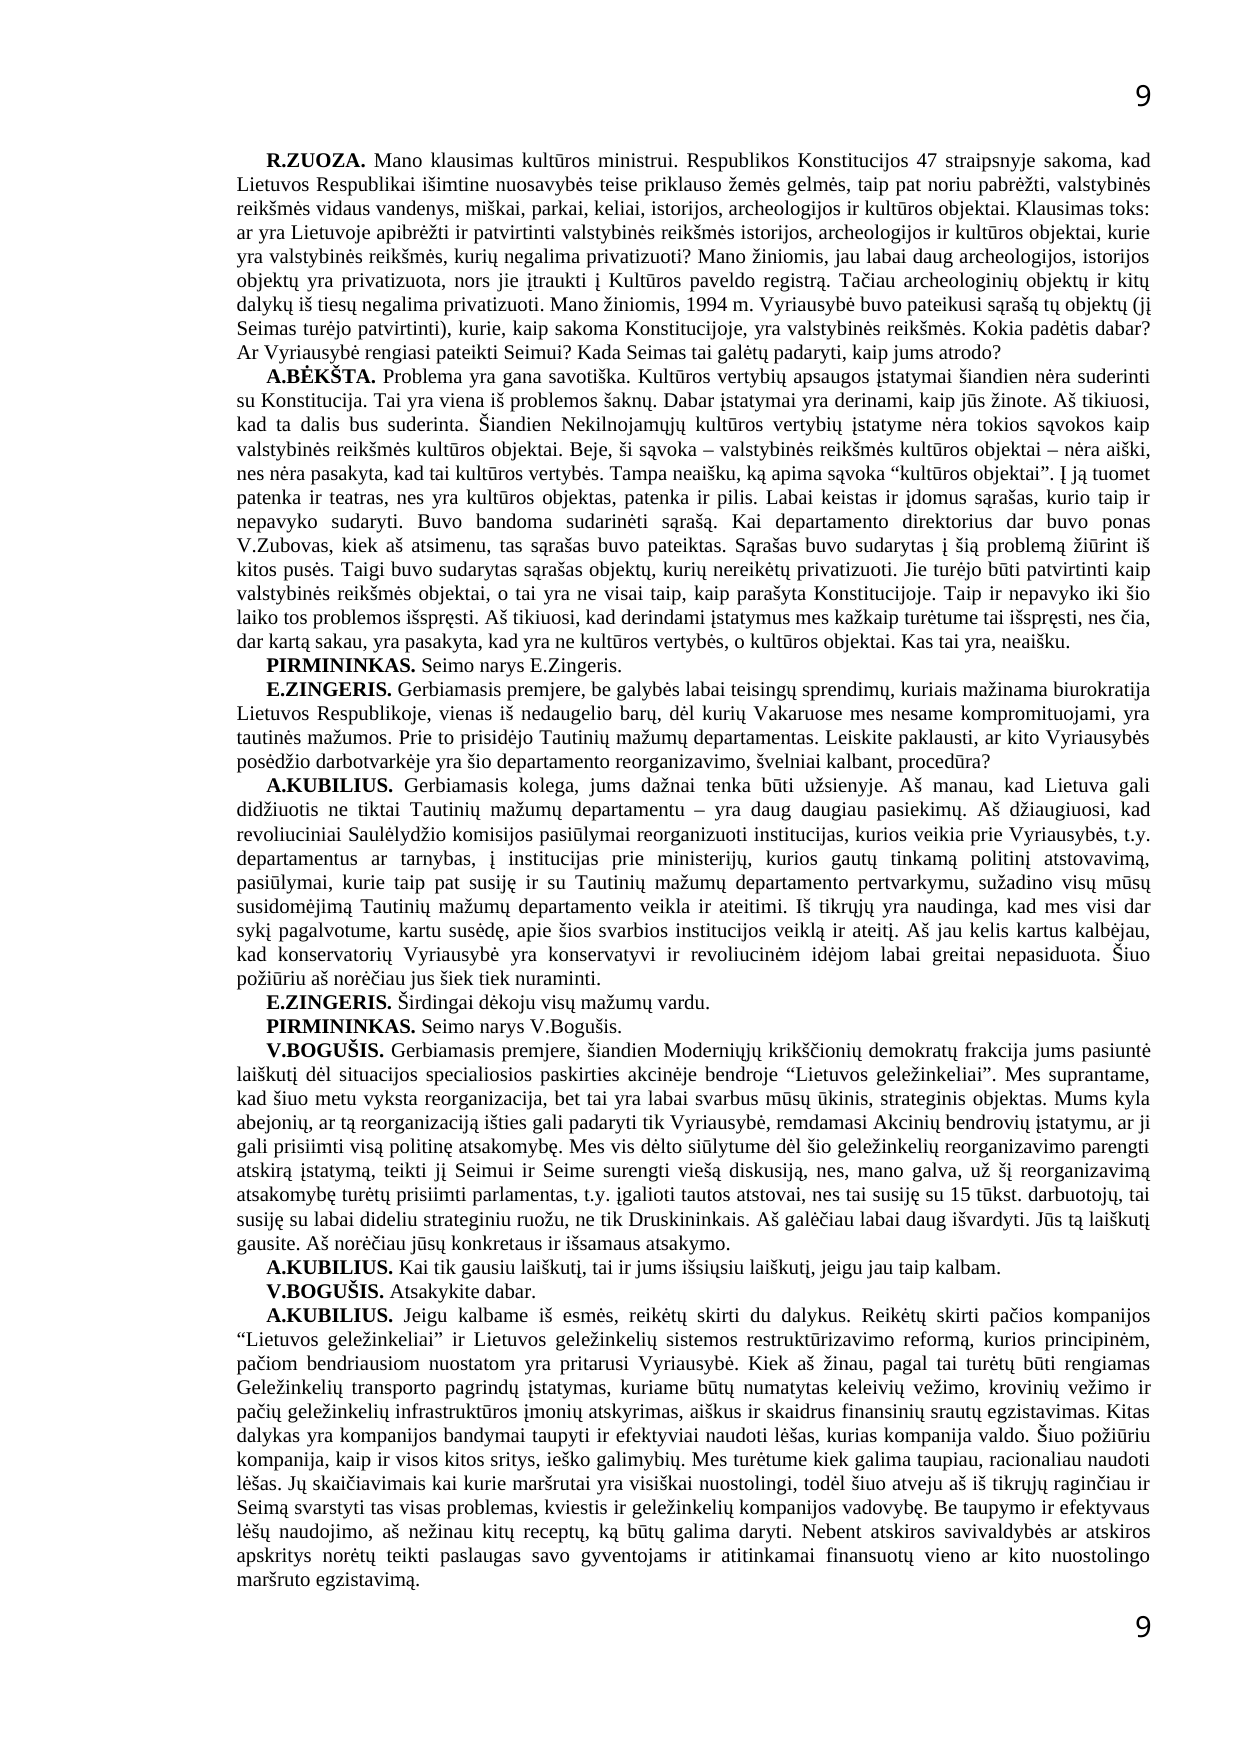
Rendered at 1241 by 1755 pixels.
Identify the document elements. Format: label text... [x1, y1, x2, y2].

text PIRMININKAS. Seimo narys V.Bogušis. [236, 1014, 1152, 1038]
text A.BĖKŠTA. Problema yra gana savotiška. Kultūros vertybių apsaugos įstatymai šiandien nėra suderinti su Konstitucija. Tai yra viena iš problemos šaknų. Dabar įstatymai yra derinami, kaip jūs žinote. Aš tikiuosi, kad ta dalis bus suderinta. Šiandien Nekilnojamųjų kultūros vertybių įstatyme nėra tokios sąvokos kaip valstybinės reikšmės kultūros objektai. Beje, ši sąvoka – valstybinės reikšmės kultūros objektai – nėra aiški, nes nėra pasakyta, kad tai kultūros vertybės. Tampa neaišku, ką apima sąvoka “kultūros objektai”. Į ją tuomet patenka ir teatras, nes yra kultūros objektas, patenka ir pilis. Labai keistas ir įdomus sąrašas, kurio taip ir nepavyko sudaryti. Buvo bandoma sudarinėti sąrašą. Kai departamento direktorius dar buvo ponas V.Zubovas, kiek aš atsimenu, tas sąrašas buvo pateiktas. Sąrašas buvo sudarytas į šią problemą žiūrint iš kitos pusės. Taigi buvo sudarytas sąrašas objektų, kurių nereikėtų privatizuoti. Jie turėjo būti patvirtinti kaip valstybinės reikšmės objektai, o tai yra ne visai taip, kaip parašyta Konstitucijoje. Taip ir nepavyko iki šio laiko tos problemos išspręsti. Aš tikiuosi, kad derindami įstatymus mes kažkaip turėtume tai išspręsti, nes čia, dar kartą sakau, yra pasakyta, kad yra ne kultūros vertybės, o kultūros objektai. Kas tai yra, neaišku. [236, 364, 1152, 653]
text PIRMININKAS. Seimo narys E.Zingeris. [236, 653, 1152, 677]
text A.KUBILIUS. Gerbiamasis kolega, jums dažnai tenka būti užsienyje. Aš manau, kad Lietuva gali didžiuotis ne tiktai Tautinių mažumų departamentu – yra daug daugiau pasiekimų. Aš džiaugiuosi, kad revoliuciniai Saulėlydžio komisijos pasiūlymai reorganizuoti institucijas, kurios veikia prie Vyriausybės, t.y. departamentus ar tarnybas, į institucijas prie ministerijų, kurios gautų tinkamą politinį atstovavimą, pasiūlymai, kurie taip pat susiję ir su Tautinių mažumų departamento pertvarkymu, sužadino visų mūsų susidomėjimą Tautinių mažumų departamento veikla ir ateitimi. Iš tikrųjų yra naudinga, kad mes visi dar sykį pagalvotume, kartu susėdę, apie šios svarbios institucijos veiklą ir ateitį. Aš jau kelis kartus kalbėjau, kad konservatorių Vyriausybė yra konservatyvi ir revoliucinėm idėjom labai greitai nepasiduota. Šiuo požiūriu aš norėčiau jus šiek tiek nuraminti. [236, 773, 1152, 990]
text E.ZINGERIS. Gerbiamasis premjere, be galybės labai teisingų sprendimų, kuriais mažinama biurokratija Lietuvos Respublikoje, vienas iš nedaugelio barų, dėl kurių Vakaruose mes nesame kompromituojami, yra tautinės mažumos. Prie to prisidėjo Tautinių mažumų departamentas. Leiskite paklausti, ar kito Vyriausybės posėdžio darbotvarkėje yra šio departamento reorganizavimo, švelniai kalbant, procedūra? [236, 677, 1152, 773]
text V.BOGUŠIS. Atsakykite dabar. [236, 1279, 1152, 1303]
text A.KUBILIUS. Kai tik gausiu laiškutį, tai ir jums išsiųsiu laiškutį, jeigu jau taip kalbam. [236, 1254, 1152, 1279]
text R.ZUOZA. Mano klausimas kultūros ministrui. Respublikos Konstitucijos 47 straipsnyje sakoma, kad Lietuvos Respublikai išimtine nuosavybės teise priklauso žemės gelmės, taip pat noriu pabrėžti, valstybinės reikšmės vidaus vandenys, miškai, parkai, keliai, istorijos, archeologijos ir kultūros objektai. Klausimas toks: ar yra Lietuvoje apibrėžti ir patvirtinti valstybinės reikšmės istorijos, archeologijos ir kultūros objektai, kurie yra valstybinės reikšmės, kurių negalima privatizuoti? Mano žiniomis, jau labai daug archeologijos, istorijos objektų yra privatizuota, nors jie įtraukti į Kultūros paveldo registrą. Tačiau archeologinių objektų ir kitų dalykų iš tiesų negalima privatizuoti. Mano žiniomis, 1994 m. Vyriausybė buvo pateikusi sąrašą tų objektų (jį Seimas turėjo patvirtinti), kurie, kaip sakoma Konstitucijoje, yra valstybinės reikšmės. Kokia padėtis dabar? Ar Vyriausybė rengiasi pateikti Seimui? Kada Seimas tai galėtų padaryti, kaip jums atrodo? [236, 148, 1152, 364]
text A.KUBILIUS. Jeigu kalbame iš esmės, reikėtų skirti du dalykus. Reikėtų skirti pačios kompanijos “Lietuvos geležinkeliai” ir Lietuvos geležinkelių sistemos restruktūrizavimo reformą, kurios principinėm, pačiom bendriausiom nuostatom yra pritarusi Vyriausybė. Kiek aš žinau, pagal tai turėtų būti rengiamas Geležinkelių transporto pagrindų įstatymas, kuriame būtų numatytas keleivių vežimo, krovinių vežimo ir pačių geležinkelių infrastruktūros įmonių atskyrimas, aiškus ir skaidrus finansinių srautų egzistavimas. Kitas dalykas yra kompanijos bandymai taupyti ir efektyviai naudoti lėšas, kurias kompanija valdo. Šiuo požiūriu kompanija, kaip ir visos kitos sritys, ieško galimybių. Mes turėtume kiek galima taupiau, racionaliau naudoti lėšas. Jų skaičiavimais kai kurie maršrutai yra visiškai nuostolingi, todėl šiuo atveju aš iš tikrųjų raginčiau ir Seimą svarstyti tas visas problemas, kviestis ir geležinkelių kompanijos vadovybę. Be taupymo ir efektyvaus lėšų naudojimo, aš nežinau kitų receptų, ką būtų galima daryti. Nebent atskiros savivaldybės ar atskiros apskritys norėtų teikti paslaugas savo gyventojams ir atitinkamai finansuotų vieno ar kito nuostolingo maršruto egzistavimą. [236, 1303, 1152, 1591]
text V.BOGUŠIS. Gerbiamasis premjere, šiandien Moderniųjų krikščionių demokratų frakcija jums pasiuntė laiškutį dėl situacijos specialiosios paskirties akcinėje bendroje “Lietuvos geležinkeliai”. Mes suprantame, kad šiuo metu vyksta reorganizacija, bet tai yra labai svarbus mūsų ūkinis, strateginis objektas. Mums kyla abejonių, ar tą reorganizaciją išties gali padaryti tik Vyriausybė, remdamasi Akcinių bendrovių įstatymu, ar ji gali prisiimti visą politinę atsakomybę. Mes vis dėlto siūlytume dėl šio geležinkelių reorganizavimo parengti atskirą įstatymą, teikti jį Seimui ir Seime surengti viešą diskusiją, nes, mano galva, už šį reorganizavimą atsakomybę turėtų prisiimti parlamentas, t.y. įgalioti tautos atstovai, nes tai susiję su 15 tūkst. darbuotojų, tai susiję su labai dideliu strateginiu ruožu, ne tik Druskininkais. Aš galėčiau labai daug išvardyti. Jūs tą laiškutį gausite. Aš norėčiau jūsų konkretaus ir išsamaus atsakymo. [236, 1038, 1152, 1254]
text E.ZINGERIS. Širdingai dėkoju visų mažumų vardu. [236, 990, 1152, 1014]
